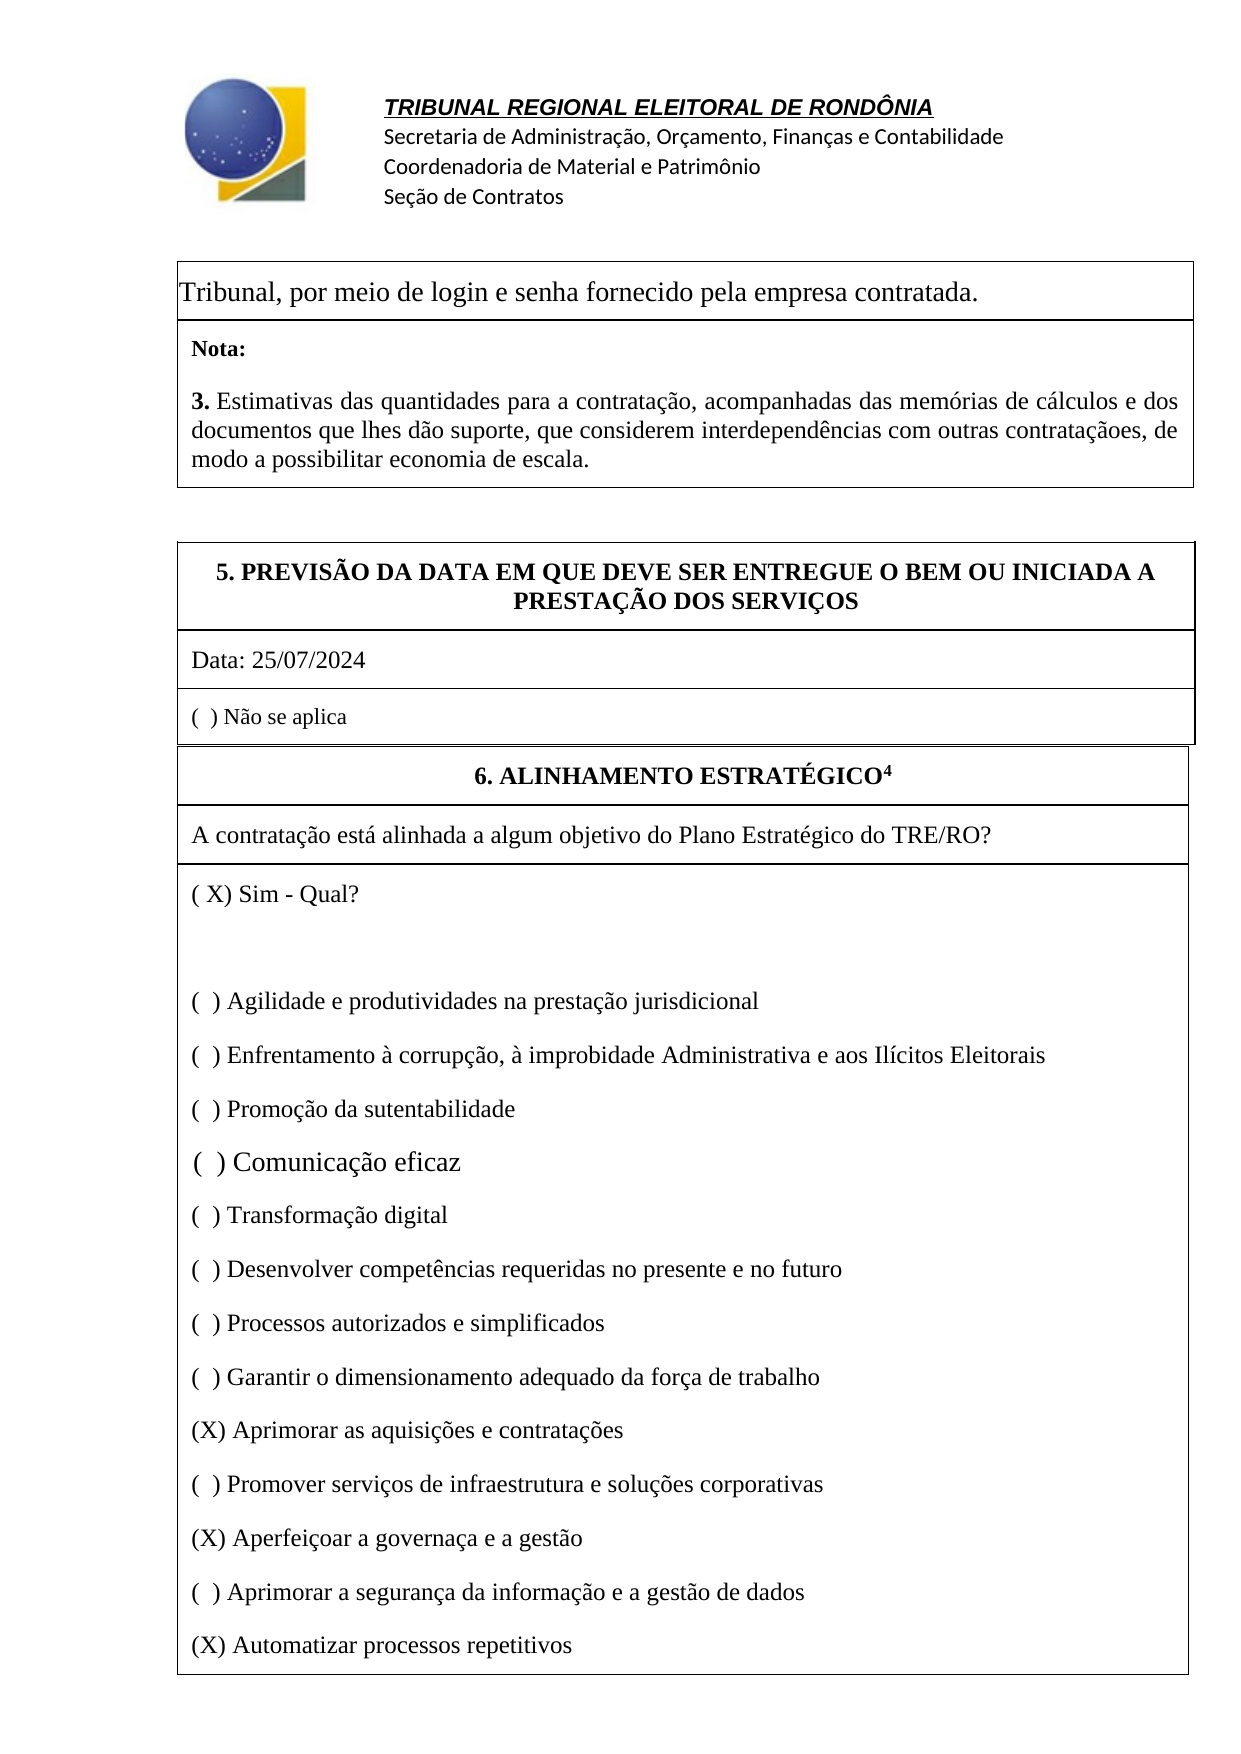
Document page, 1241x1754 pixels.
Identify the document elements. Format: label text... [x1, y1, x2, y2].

table_cell ( X) Sim - Qual? ( ) Agilidade e produtividades na prestação jurisdicional ( ) Enfrentamento à corrupção, à improbidade Administrativa e aos Ilícitos Eleitorais ( ) Promoção da sutentabilidade ( ) Comunicação eficaz ( ) Transformação digital ( ) Desenvolver competências requeridas no presente e no futuro ( ) Processos autorizados e simplificados ( ) Garantir o dimensionamento adequado da força de trabalho (X) Aprimorar as aquisições e contratações ( ) Promover serviços de infraestrutura e soluções corporativas (X) Aperfeiçoar a governaça e a gestão ( ) Aprimorar a segurança da informação e a gestão de dados (X) Automatizar processos repetitivos [178, 865, 1188, 1673]
table_cell A contratação está alinhada a algum objetivo do Plano Estratégico do TRE/RO? [178, 806, 1188, 863]
table_header 5. PREVISÃO DA DATA EM QUE DEVE SER ENTREGUE O BEM OU INICIADA A PRESTAÇÃO DOS SERVIÇOS [178, 543, 1194, 629]
table_header 6. ALINHAMENTO ESTRATÉGICO4 [178, 747, 1188, 804]
table_cell Data: 25/07/2024 [178, 631, 1194, 687]
table_cell Nota: 3. Estimativas das quantidades para a contratação, acompanhadas das memórias de cálculos e dos documentos que lhes dão suporte, que considerem interdependências com outras contrataçãoes, de modo a possibilitar economia de escala. [178, 321, 1193, 486]
table_cell Tribunal, por meio de login e senha fornecido pela empresa contratada. [178, 262, 1193, 319]
table_cell ( ) Não se aplica [178, 689, 1194, 744]
